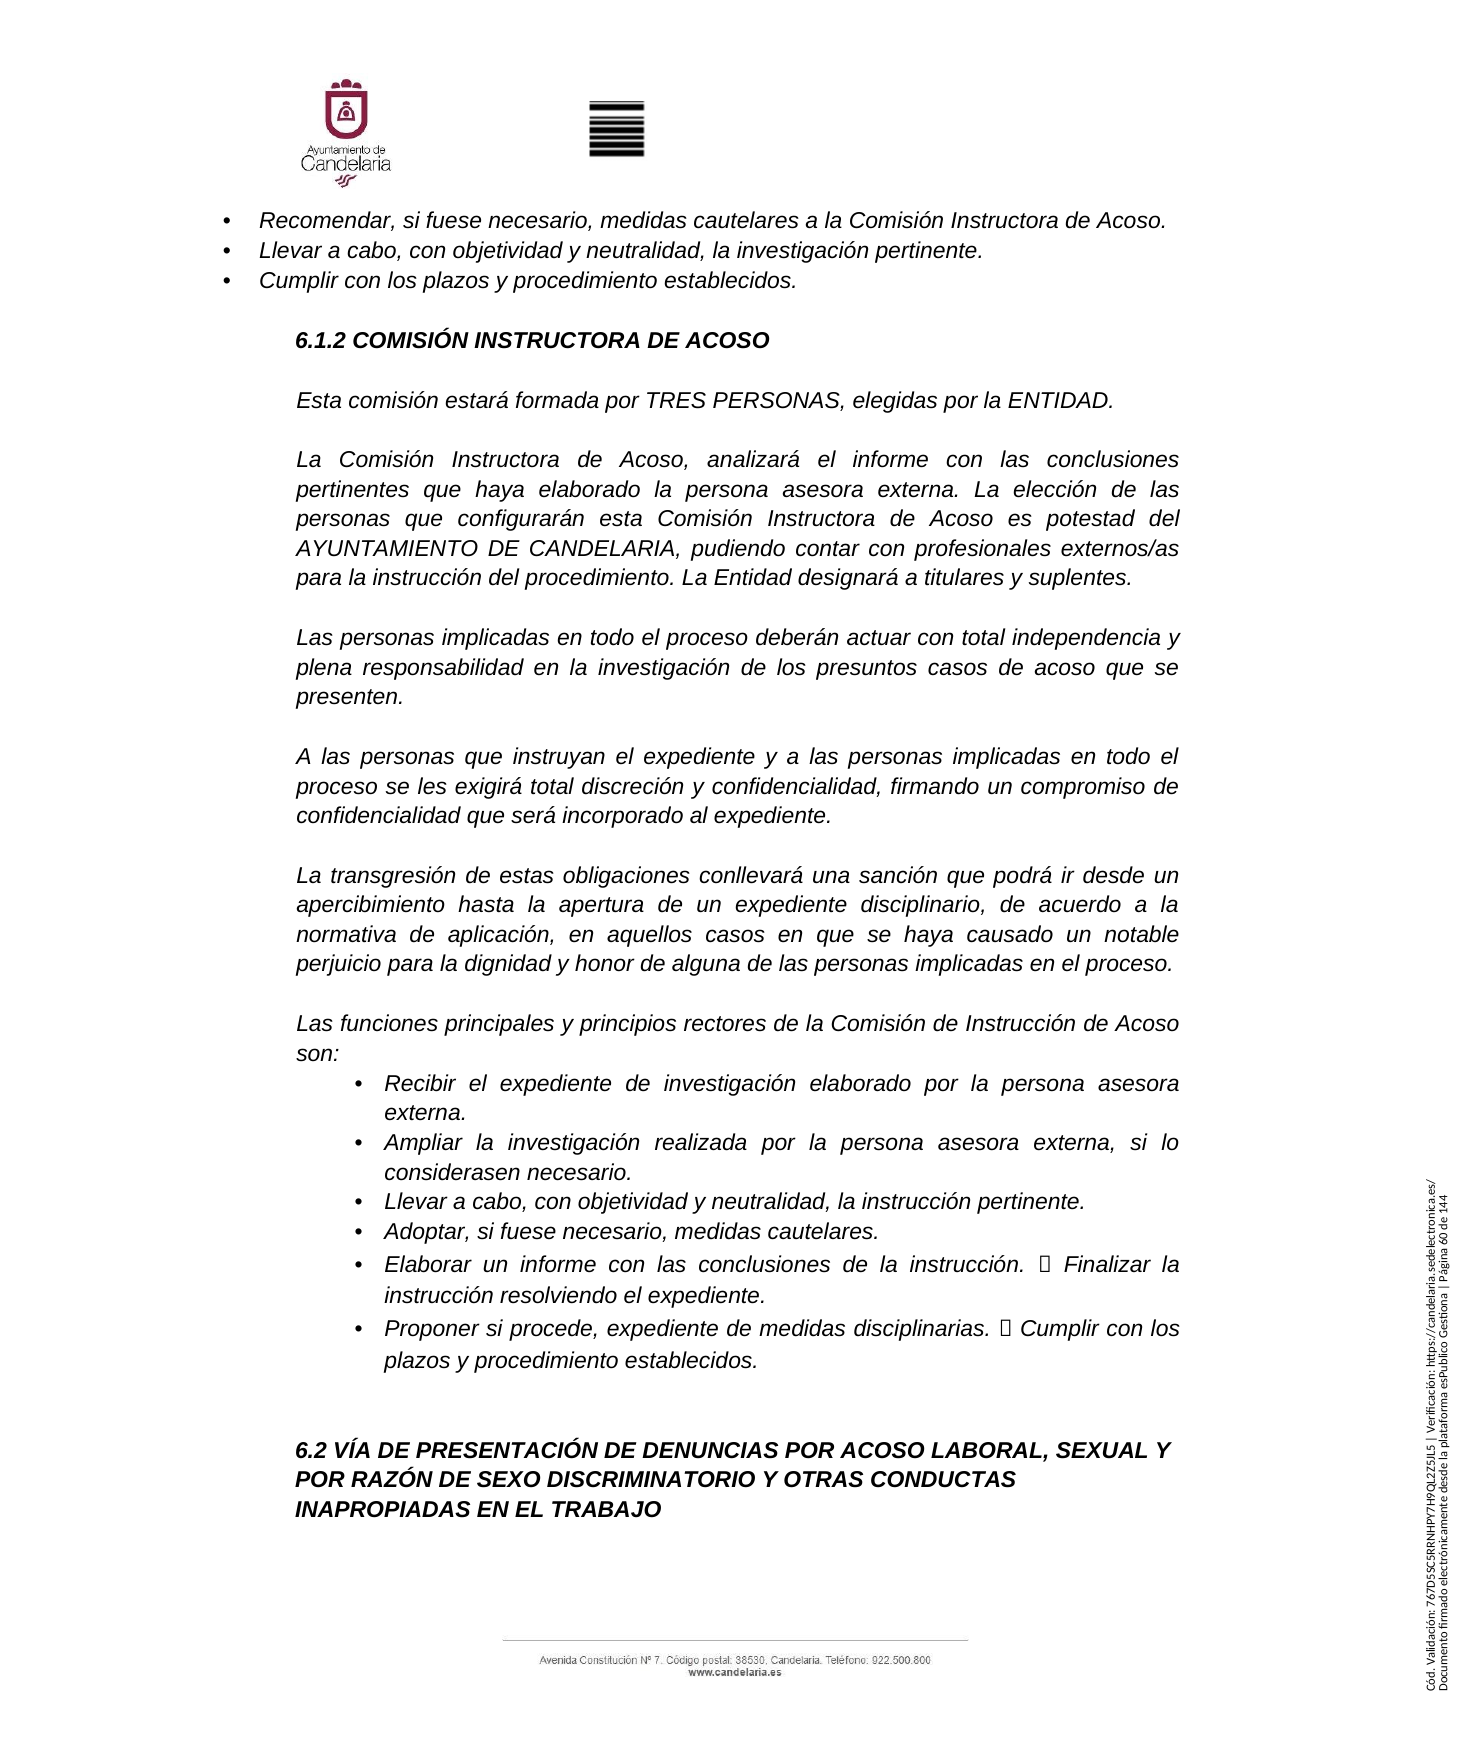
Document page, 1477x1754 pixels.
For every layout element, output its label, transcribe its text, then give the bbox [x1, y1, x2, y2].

text Las funciones principales y principios rectores de la Comisión de Instrucción de Acoso son: [296, 1010, 1182, 1066]
text Las personas implicadas en todo el proceso deberán actuar con total independencia y plena responsabilidad en la investigación de los presuntos casos de acoso que se presenten. [296, 624, 1182, 709]
text 6.2 VÍA DE PRESENTACIÓN DE DENUNCIAS POR ACOSO LABORAL, SEXUAL Y POR RAZÓN DE SEXO DISCRIMINATORIO Y OTRAS CONDUCTAS [295, 1437, 1182, 1492]
list Recomendar, si fuese necesario, medidas cautelares a la Comisión Instructora de Acoso. [223, 207, 1182, 233]
list Elaborar un informe con las conclusiones de la instrucción.  Finalizar la instrucción resolviendo el expediente. [354, 1248, 1182, 1309]
subtitle INAPROPIADAS EN EL TRABAJO [295, 1496, 1182, 1522]
text La transgresión de estas obligaciones conllevará una sanción que podrá ir desde un apercibimiento hasta la apertura de un expediente disciplinario, de acuerdo a la normativa de aplicación, en aquellos casos en que se haya causado un notable perjuicio para la dignidad y honor de alguna de las personas implicadas en el proceso. [296, 862, 1182, 977]
list Recibir el expediente de investigación elaborado por la persona asesora externa. [354, 1069, 1182, 1125]
text Esta comisión estará formada por TRES PERSONAS, elegidas por la ENTIDAD. [296, 387, 1182, 413]
list Adoptar, si fuese necesario, medidas cautelares. [354, 1218, 1182, 1244]
text A las personas que instruyan el expediente y a las personas implicadas en todo el proceso se les exigirá total discreción y confidencialidad, firmando un compromiso de confidencialidad que será incorporado al expediente. [296, 743, 1182, 828]
subtitle 6.1.2 COMISIÓN INSTRUCTORA DE ACOSO [295, 327, 1182, 353]
list Llevar a cabo, con objetividad y neutralidad, la investigación pertinente. [223, 237, 1182, 263]
list Proponer si procede, expediente de medidas disciplinarias.  Cumplir con los plazos y procedimiento establecidos. [354, 1312, 1182, 1373]
list Llevar a cabo, con objetividad y neutralidad, la instrucción pertinente. [354, 1188, 1182, 1215]
list Cumplir con los plazos y procedimiento establecidos. [223, 267, 1182, 293]
list Ampliar la investigación realizada por la persona asesora externa, si lo considerasen necesario. [354, 1129, 1182, 1185]
text La Comisión Instructora de Acoso, analizará el informe con las conclusiones pertinentes que haya elaborado la persona asesora externa. La elección de las personas que configurarán esta Comisión Instructora de Acoso es potestad del AYUNTAMIENTO DE CANDELARIA, pudiendo contar con profesionales externos/as para la instrucción del procedimiento. La Entidad designará a titulares y suplentes. [296, 446, 1182, 591]
